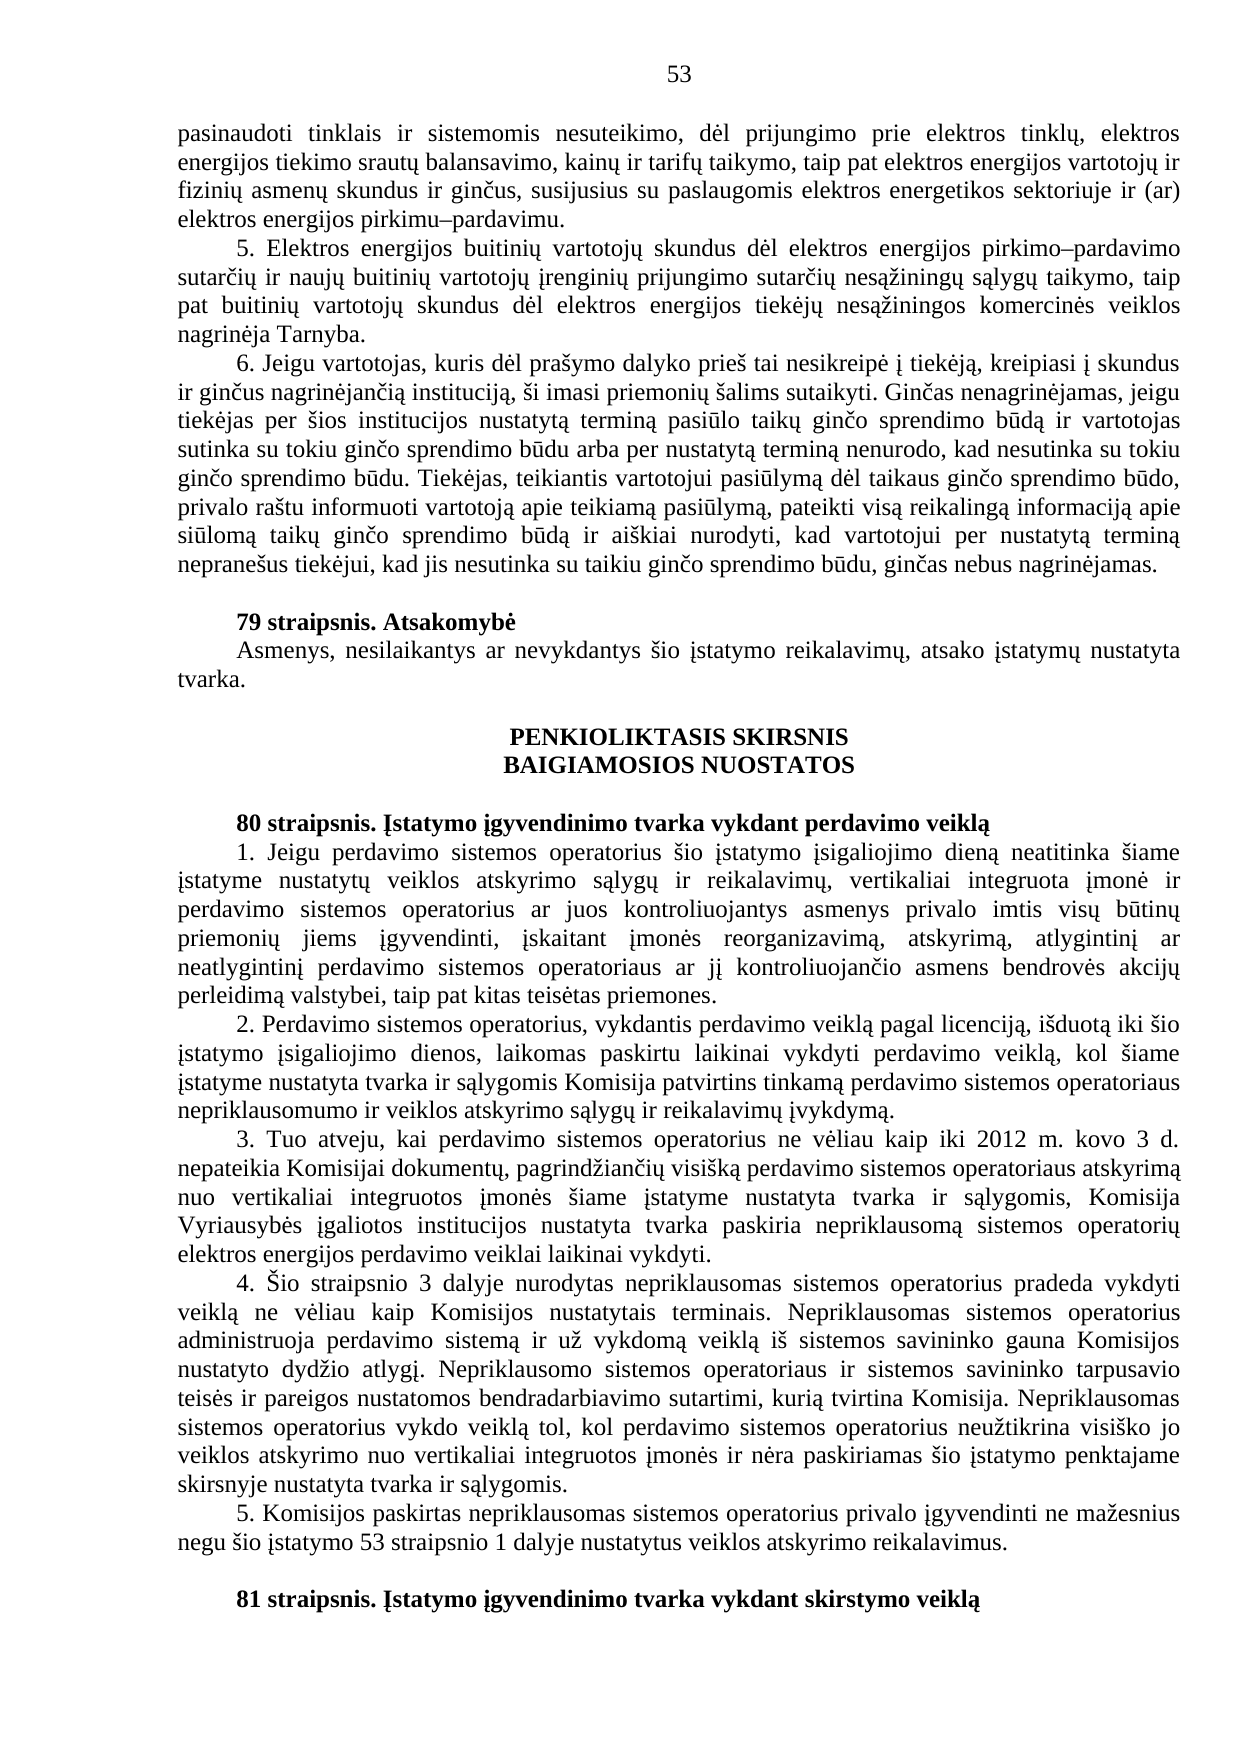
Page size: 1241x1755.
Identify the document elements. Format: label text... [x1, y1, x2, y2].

text 2. Perdavimo sistemos operatorius, vykdantis perdavimo veiklą pagal licenciją, išduotą iki šio įstatymo įsigaliojimo dienos, laikomas paskirtu laikinai vykdyti perdavimo veiklą, kol šiame įstatyme nustatyta tvarka ir sąlygomis Komisija patvirtins tinkamą perdavimo sistemos operatoriaus nepriklausomumo ir veiklos atskyrimo sąlygų ir reikalavimų įvykdymą. [177, 1009, 1181, 1124]
text 80 straipsnis. Įstatymo įgyvendinimo tvarka vykdant perdavimo veiklą [177, 808, 1181, 837]
text PENKIOLIKTASIS SKIRSNIS [177, 722, 1181, 751]
text 1. Jeigu perdavimo sistemos operatorius šio įstatymo įsigaliojimo dieną neatitinka šiame įstatyme nustatytų veiklos atskyrimo sąlygų ir reikalavimų, vertikaliai integruota įmonė ir perdavimo sistemos operatorius ar juos kontroliuojantys asmenys privalo imtis visų būtinų priemonių jiems įgyvendinti, įskaitant įmonės reorganizavimą, atskyrimą, atlygintinį ar neatlygintinį perdavimo sistemos operatoriaus ar jį kontroliuojančio asmens bendrovės akcijų perleidimą valstybei, taip pat kitas teisėtas priemones. [177, 837, 1181, 1009]
text 3. Tuo atveju, kai perdavimo sistemos operatorius ne vėliau kaip iki 2012 m. kovo 3 d. nepateikia Komisijai dokumentų, pagrindžiančių visišką perdavimo sistemos operatoriaus atskyrimą nuo vertikaliai integruotos įmonės šiame įstatyme nustatyta tvarka ir sąlygomis, Komisija Vyriausybės įgaliotos institucijos nustatyta tvarka paskiria nepriklausomą sistemos operatorių elektros energijos perdavimo veiklai laikinai vykdyti. [177, 1124, 1181, 1268]
text pasinaudoti tinklais ir sistemomis nesuteikimo, dėl prijungimo prie elektros tinklų, elektros energijos tiekimo srautų balansavimo, kainų ir tarifų taikymo, taip pat elektros energijos vartotojų ir fizinių asmenų skundus ir ginčus, susijusius su paslaugomis elektros energetikos sektoriuje ir (ar) elektros energijos pirkimu–pardavimu. [177, 118, 1181, 233]
text 4. Šio straipsnio 3 dalyje nurodytas nepriklausomas sistemos operatorius pradeda vykdyti veiklą ne vėliau kaip Komisijos nustatytais terminais. Nepriklausomas sistemos operatorius administruoja perdavimo sistemą ir už vykdomą veiklą iš sistemos savininko gauna Komisijos nustatyto dydžio atlygį. Nepriklausomo sistemos operatoriaus ir sistemos savininko tarpusavio teisės ir pareigos nustatomos bendradarbiavimo sutartimi, kurią tvirtina Komisija. Nepriklausomas sistemos operatorius vykdo veiklą tol, kol perdavimo sistemos operatorius neužtikrina visiško jo veiklos atskyrimo nuo vertikaliai integruotos įmonės ir nėra paskiriamas šio įstatymo penktajame skirsnyje nustatyta tvarka ir sąlygomis. [177, 1268, 1181, 1498]
text Asmenys, nesilaikantys ar nevykdantys šio įstatymo reikalavimų, atsako įstatymų nustatyta tvarka. [177, 636, 1181, 693]
text 5. Elektros energijos buitinių vartotojų skundus dėl elektros energijos pirkimo–pardavimo sutarčių ir naujų buitinių vartotojų įrenginių prijungimo sutarčių nesąžiningų sąlygų taikymo, taip pat buitinių vartotojų skundus dėl elektros energijos tiekėjų nesąžiningos komercinės veiklos nagrinėja Tarnyba. [177, 233, 1181, 348]
text 81 straipsnis. Įstatymo įgyvendinimo tvarka vykdant skirstymo veiklą [177, 1584, 1181, 1613]
text 6. Jeigu vartotojas, kuris dėl prašymo dalyko prieš tai nesikreipė į tiekėją, kreipiasi į skundus ir ginčus nagrinėjančią instituciją, ši imasi priemonių šalims sutaikyti. Ginčas nenagrinėjamas, jeigu tiekėjas per šios institucijos nustatytą terminą pasiūlo taikų ginčo sprendimo būdą ir vartotojas sutinka su tokiu ginčo sprendimo būdu arba per nustatytą terminą nenurodo, kad nesutinka su tokiu ginčo sprendimo būdu. Tiekėjas, teikiantis vartotojui pasiūlymą dėl taikaus ginčo sprendimo būdo, privalo raštu informuoti vartotoją apie teikiamą pasiūlymą, pateikti visą reikalingą informaciją apie siūlomą taikų ginčo sprendimo būdą ir aiškiai nurodyti, kad vartotojui per nustatytą terminą nepranešus tiekėjui, kad jis nesutinka su taikiu ginčo sprendimo būdu, ginčas nebus nagrinėjamas. [177, 348, 1181, 578]
text BAIGIAMOSIOS NUOSTATOS [177, 751, 1181, 779]
text 5. Komisijos paskirtas nepriklausomas sistemos operatorius privalo įgyvendinti ne mažesnius negu šio įstatymo 53 straipsnio 1 dalyje nustatytus veiklos atskyrimo reikalavimus. [177, 1498, 1181, 1556]
text 79 straipsnis. Atsakomybė [177, 607, 1181, 636]
